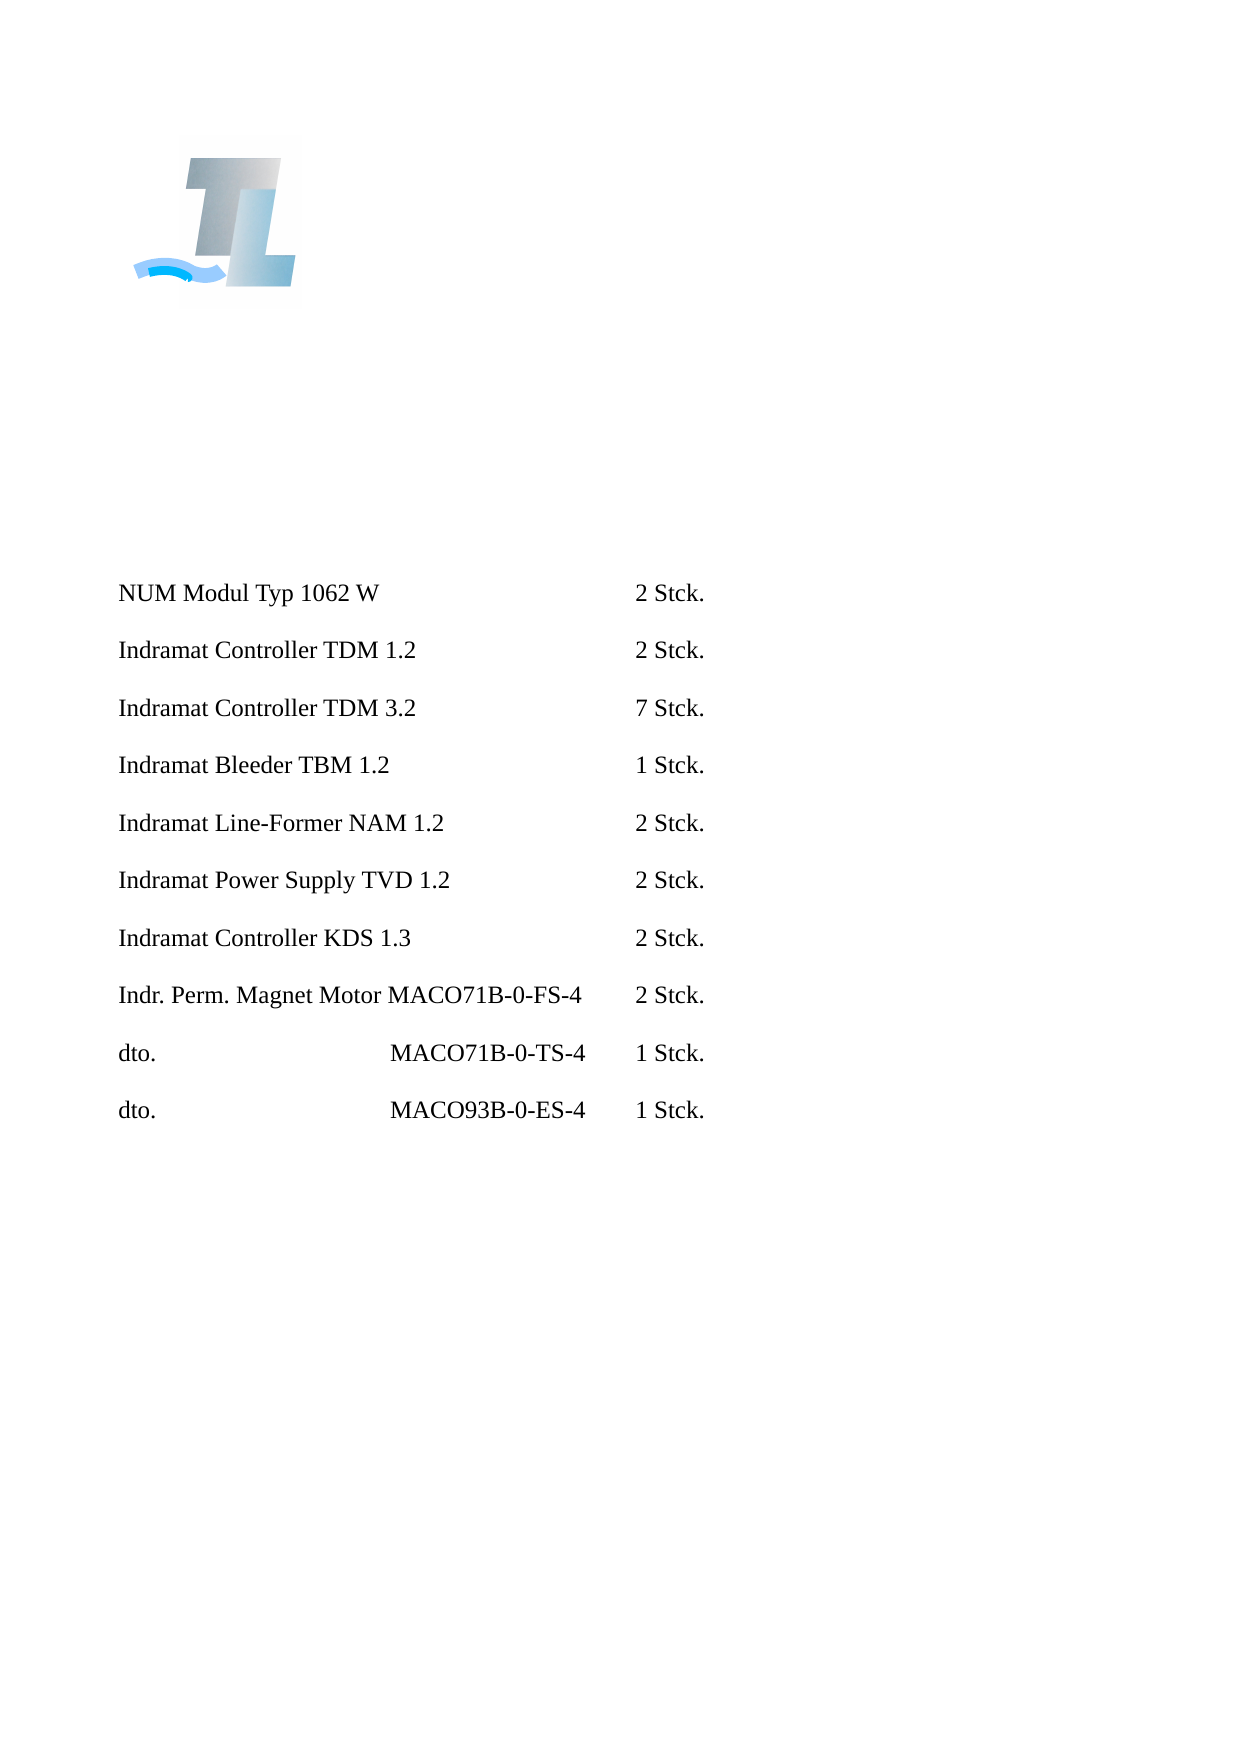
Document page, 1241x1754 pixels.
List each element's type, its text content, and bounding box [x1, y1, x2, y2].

text dto. MACO71B-0-TS-4 1 Stck. [118, 1038, 1122, 1067]
text NUM Modul Typ 1062 W 2 Stck. [118, 578, 1122, 607]
text Indramat Controller TDM 1.2 2 Stck. [118, 636, 1122, 664]
text Indramat Controller KDS 1.3 2 Stck. [118, 923, 1122, 952]
text dto. MACO93B-0-ES-4 1 Stck. [118, 1096, 1122, 1124]
text Indramat Power Supply TVD 1.2 2 Stck. [118, 866, 1122, 894]
text Indramat Bleeder TBM 1.2 1 Stck. [118, 751, 1122, 779]
text Indramat Line-Former NAM 1.2 2 Stck. [118, 808, 1122, 837]
picture [179, 135, 302, 309]
text Indr. Perm. Magnet Motor MACO71B-0-FS-4 2 Stck. [118, 981, 1122, 1009]
text Indramat Controller TDM 3.2 7 Stck. [118, 693, 1122, 722]
